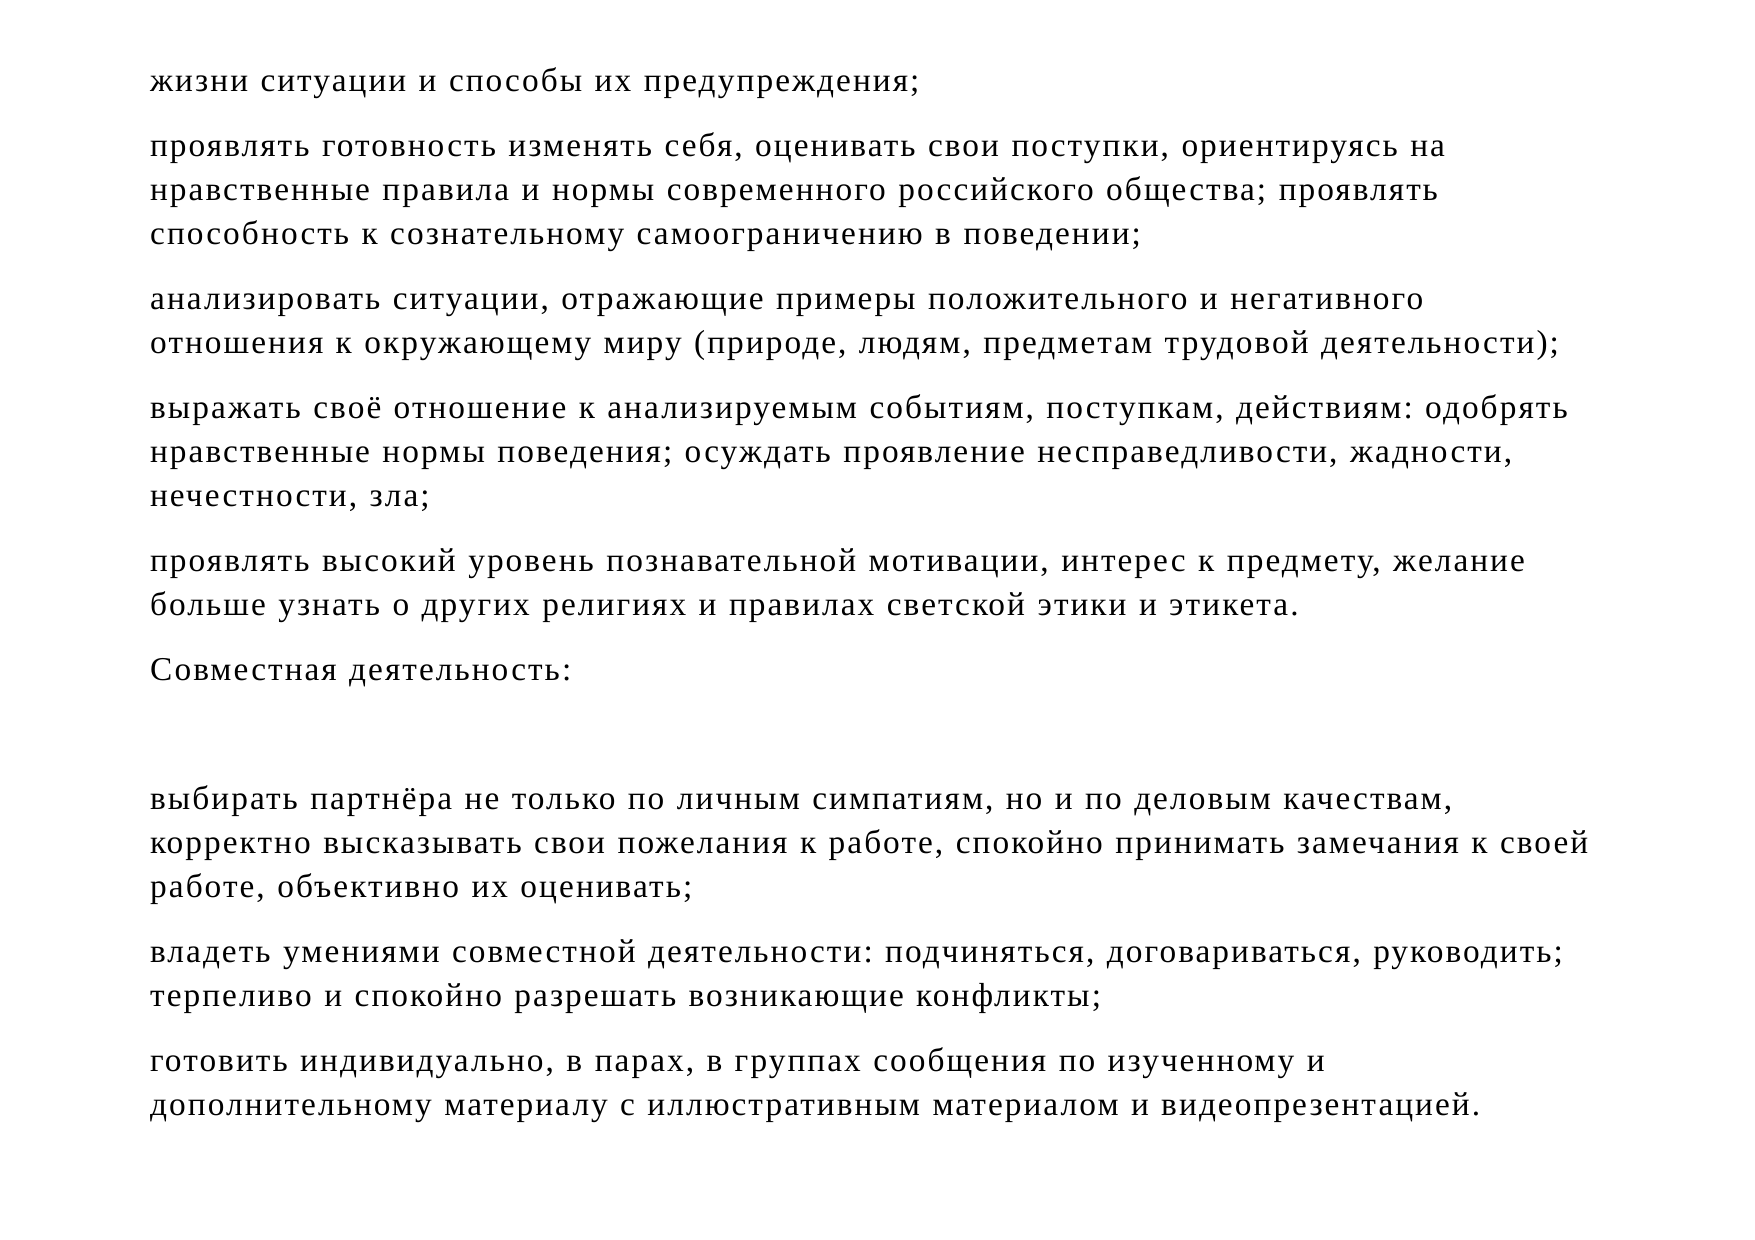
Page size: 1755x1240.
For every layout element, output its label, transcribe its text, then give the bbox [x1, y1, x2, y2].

text жизни ситуации и способы их предупреждения; [150, 60, 1604, 98]
text владеть умениями совместной деятельности: подчиняться, договариваться, руководить; терпеливо и спокойно разрешать возникающие конфликты; [150, 932, 1604, 1014]
text выбирать партнёра не только по личным симпатиям, но и по деловым качествам, корректно высказывать свои пожелания к работе, спокойно принимать замечания к своей работе, объективно их оценивать; [150, 779, 1604, 905]
text анализировать ситуации, отражающие примеры положительного и негативного отношения к окружающему миру (природе, людям, предметам трудовой деятельности); [150, 278, 1604, 360]
text Совместная деятельность: [150, 649, 1604, 687]
text готовить индивидуально, в парах, в группах сообщения по изученному и дополнительному материалу с иллюстративным материалом и видеопрезентацией. [150, 1041, 1604, 1123]
text проявлять высокий уровень познавательной мотивации, интерес к предмету, желание больше узнать о других религиях и правилах светской этики и этикета. [150, 540, 1604, 622]
text выражать своё отношение к анализируемым событиям, поступкам, действиям: одобрять нравственные нормы поведения; осуждать проявление несправедливости, жадности, нечестности, зла; [150, 387, 1604, 513]
text проявлять готовность изменять себя, оценивать свои поступки, ориентируясь на нравственные правила и нормы современного российского общества; проявлять способность к сознательному самоограничению в поведении; [150, 125, 1604, 251]
